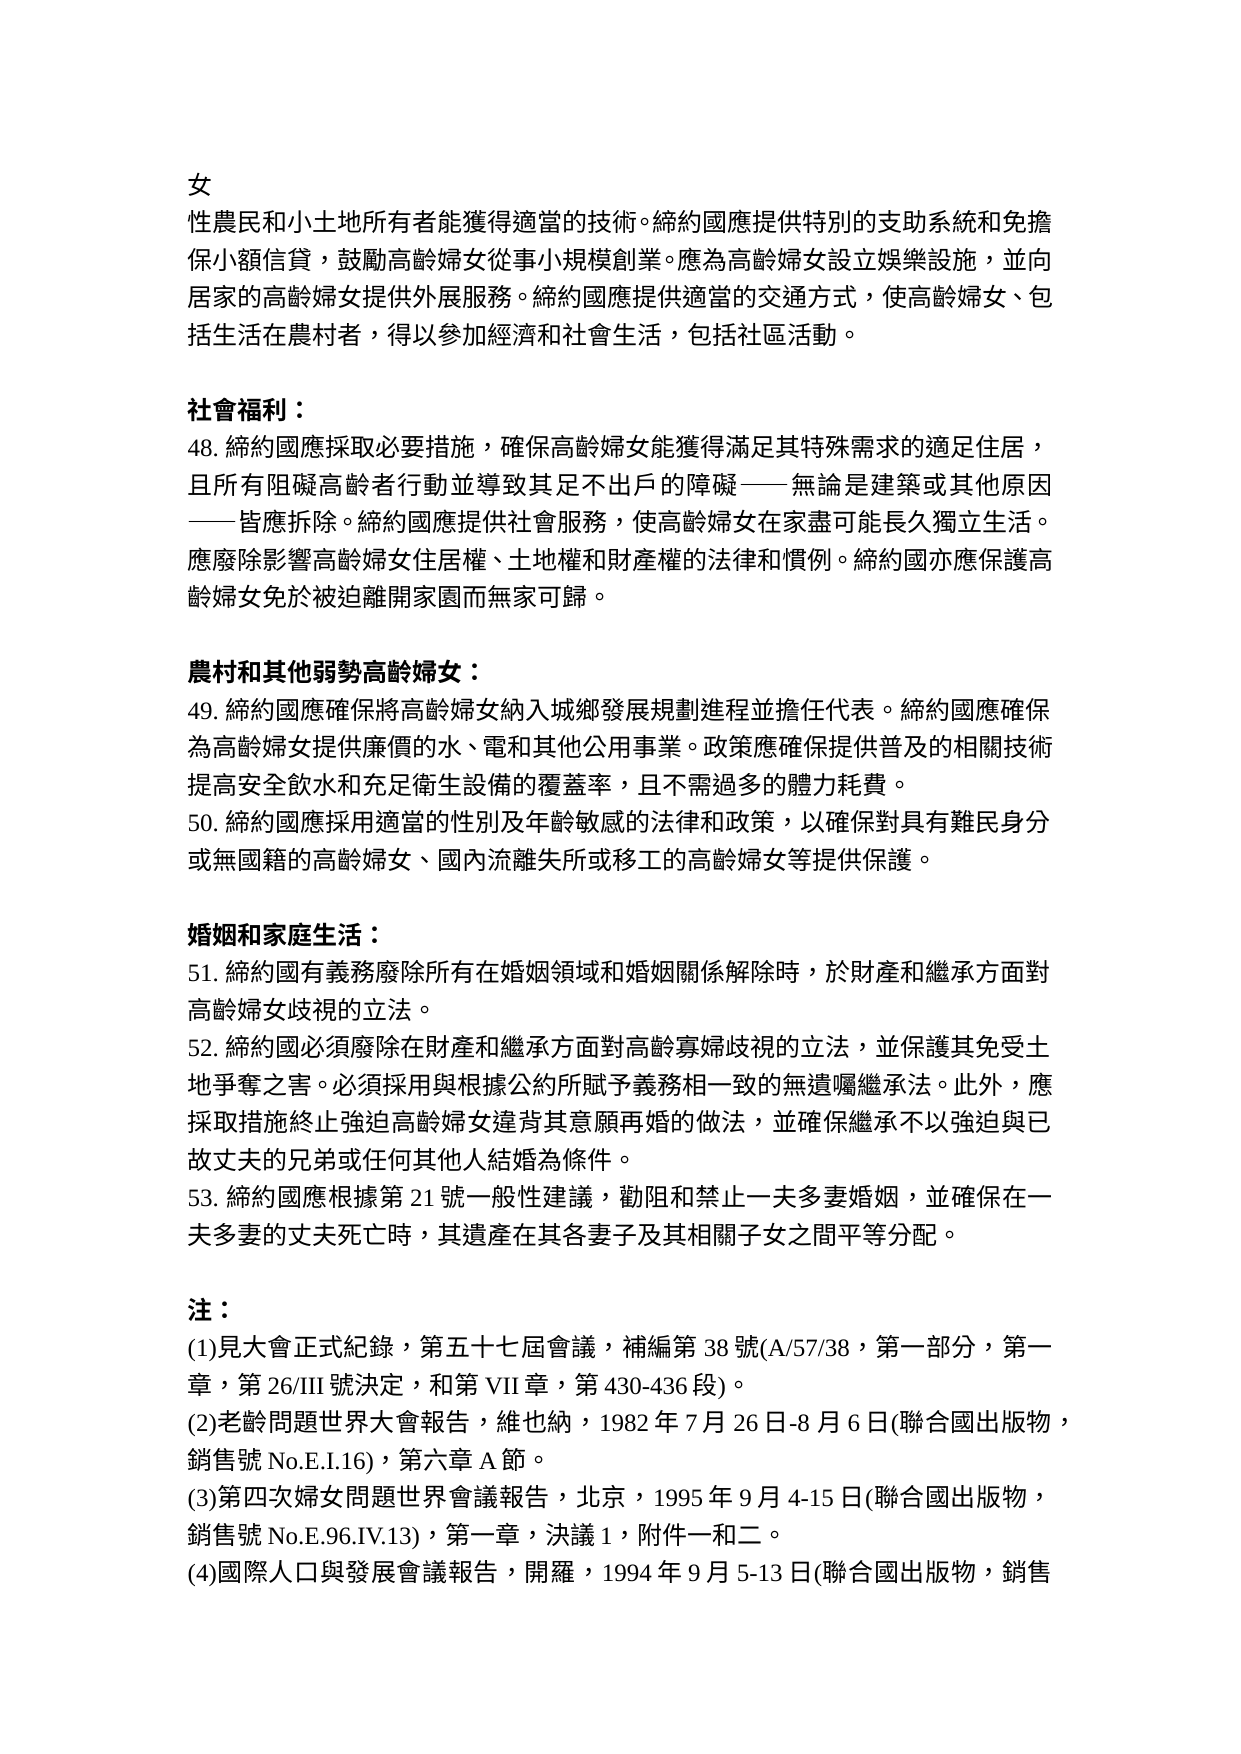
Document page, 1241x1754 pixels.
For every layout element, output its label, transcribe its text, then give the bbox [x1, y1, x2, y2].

text 性農民和小土地所有者能獲得適當的技術。締約國應提供特別的支助系統和免擔保小額信貸，鼓勵高齡婦女從事小規模創業。應為高齡婦女設立娛樂設施，並向居家的高齡婦女提供外展服務。締約國應提供適當的交通方式，使高齡婦女、包括生活在農村者，得以參加經濟和社會生活，包括社區活動。 [187, 202, 1053, 352]
text (1)見大會正式紀錄，第五十七屆會議，補編第38號(A/57/38，第一部分，第一章，第26/III號決定，和第VII章，第430-436段)。 [187, 1327, 1053, 1402]
text 農村和其他弱勢高齡婦女： [187, 652, 1053, 689]
text 51. 締約國有義務廢除所有在婚姻領域和婚姻關係解除時，於財產和繼承方面對高齡婦女歧視的立法。 [187, 952, 1053, 1027]
text 48. 締約國應採取必要措施，確保高齡婦女能獲得滿足其特殊需求的適足住居，且所有阻礙高齡者行動並導致其足不出戶的障礙――無論是建築或其他原因――皆應拆除。締約國應提供社會服務，使高齡婦女在家盡可能長久獨立生活。應廢除影響高齡婦女住居權、土地權和財產權的法律和慣例。締約國亦應保護高齡婦女免於被迫離開家園而無家可歸。 [187, 427, 1053, 614]
text (3)第四次婦女問題世界會議報告，北京，1995年9月4-15日(聯合國出版物，銷售號No.E.96.IV.13)，第一章，決議1，附件一和二。 [187, 1477, 1053, 1552]
text 社會福利： [187, 389, 1053, 427]
text 50. 締約國應採用適當的性別及年齡敏感的法律和政策，以確保對具有難民身分或無國籍的高齡婦女、國內流離失所或移工的高齡婦女等提供保護。 [187, 802, 1053, 877]
text 52. 締約國必須廢除在財產和繼承方面對高齡寡婦歧視的立法，並保護其免受土地爭奪之害。必須採用與根據公約所賦予義務相一致的無遺囑繼承法。此外，應採取措施終止強迫高齡婦女違背其意願再婚的做法，並確保繼承不以強迫與已故丈夫的兄弟或任何其他人結婚為條件。 [187, 1027, 1053, 1177]
text (4)國際人口與發展會議報告，開羅，1994年9月5-13日(聯合國出版物，銷售 [187, 1552, 1053, 1589]
text (2)老齡問題世界大會報告，維也納，1982年7月26日-8 月6日(聯合國出版物，銷售號No.E.I.16)，第六章A 節。 [187, 1402, 1053, 1477]
text 女 [187, 164, 1053, 202]
text 53. 締約國應根據第21號一般性建議，勸阻和禁止一夫多妻婚姻，並確保在一夫多妻的丈夫死亡時，其遺產在其各妻子及其相關子女之間平等分配。 [187, 1177, 1053, 1252]
text 注： [187, 1289, 1053, 1327]
text 49. 締約國應確保將高齡婦女納入城鄉發展規劃進程並擔任代表。締約國應確保為高齡婦女提供廉價的水、電和其他公用事業。政策應確保提供普及的相關技術，提高安全飲水和充足衛生設備的覆蓋率，且不需過多的體力耗費。 [187, 689, 1053, 802]
text 婚姻和家庭生活： [187, 914, 1053, 952]
